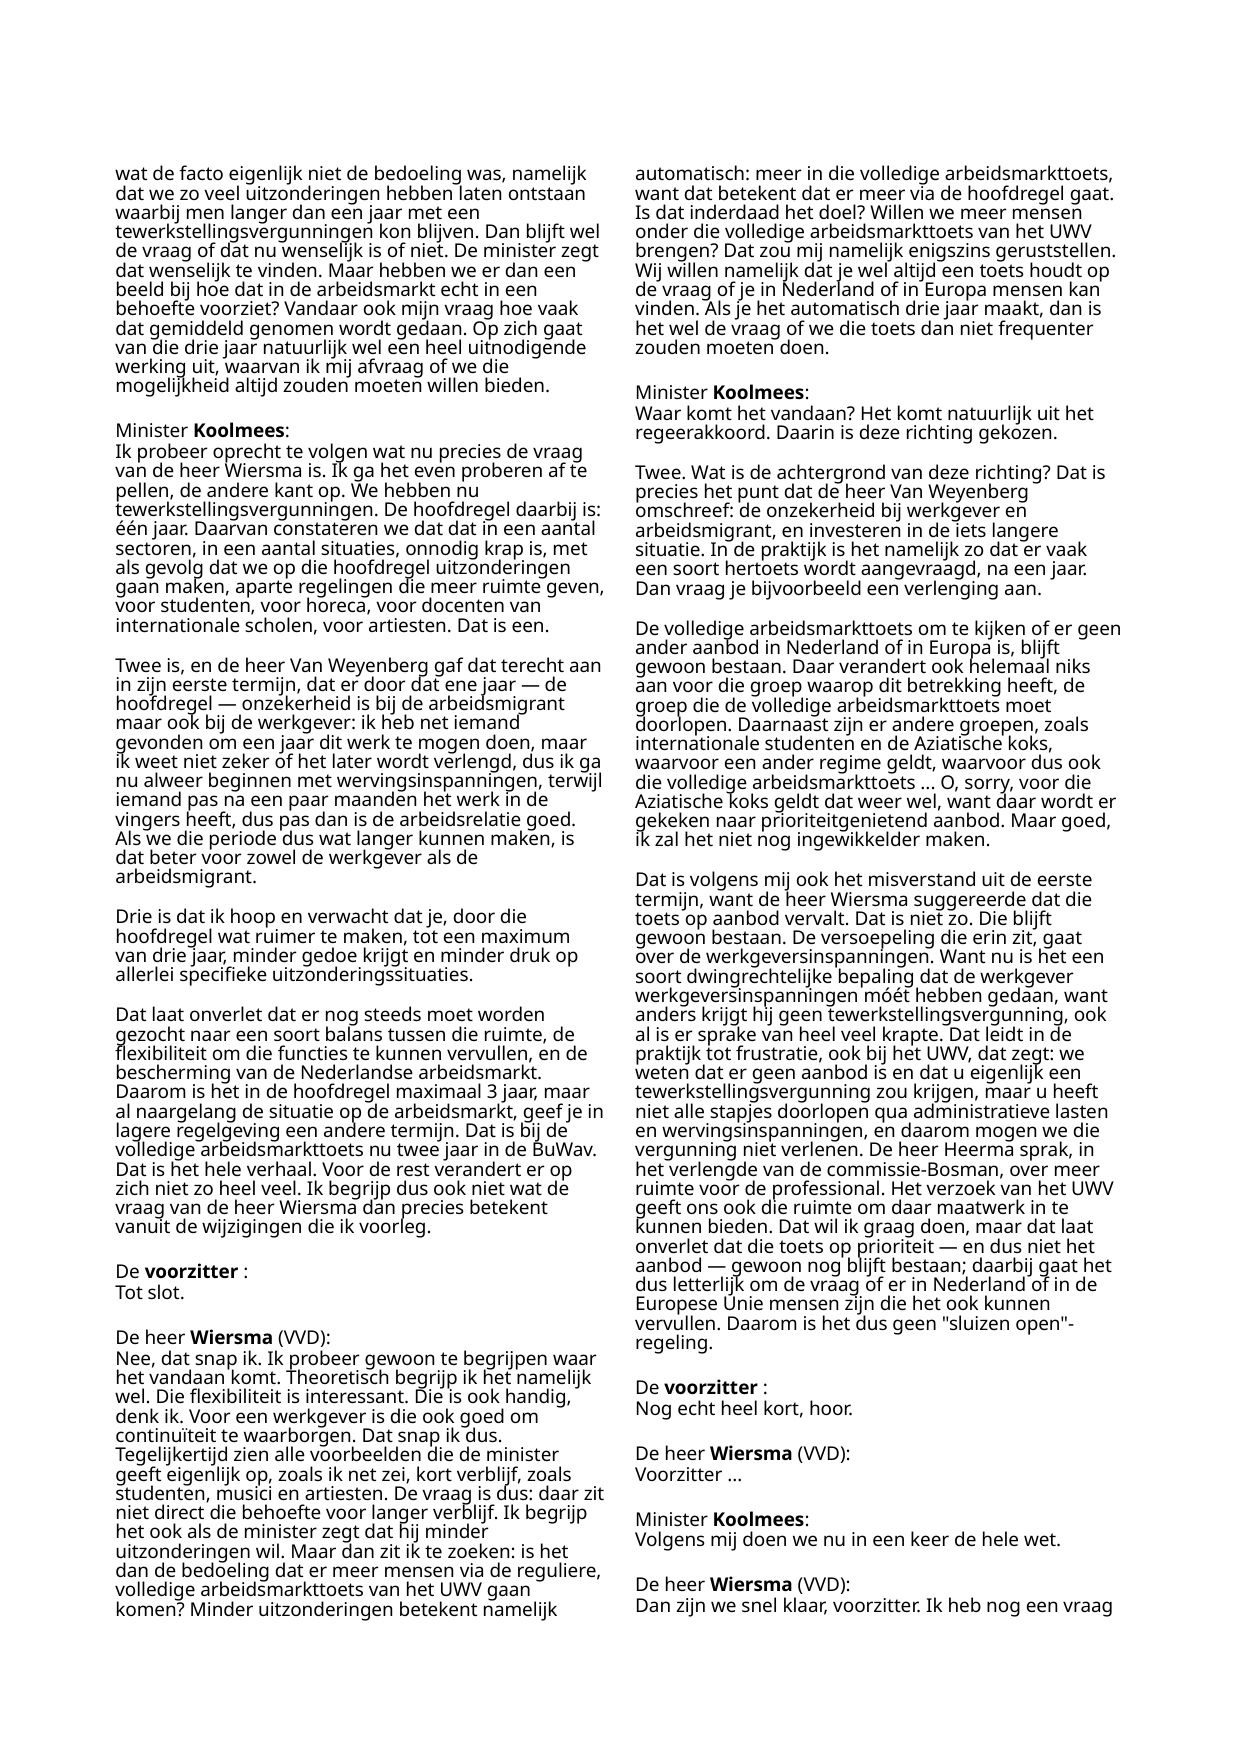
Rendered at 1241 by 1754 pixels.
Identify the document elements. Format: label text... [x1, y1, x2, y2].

text Nee, dat snap ik. Ik probeer gewoon te begrijpen waar het vandaan komt. Theoretisch begrijp ik het namelijk wel. Die flexibiliteit is interessant. Die is ook handig, denk ik. Voor een werkgever is die ook goed om continuïteit te waarborgen. Dat snap ik dus. Tegelijkertijd zien alle voorbeelden die de minister geeft eigenlijk op, zoals ik net zei, kort verblijf, zoals studenten, musici en artiesten. De vraag is dus: daar zit niet direct die behoefte voor langer verblijf. Ik begrijp het ook als de minister zegt dat hij minder uitzonderingen wil. Maar dan zit ik te zoeken: is het dan de bedoeling dat er meer mensen via de reguliere, volledige arbeidsmarkttoets van het UWV gaan komen? Minder uitzonderingen betekent namelijk [115, 1350, 605, 1620]
text Waar komt het vandaan? Het komt natuurlijk uit het regeerakkoord. Daarin is deze richting gekozen. [635, 404, 1125, 443]
text Minister Koolmees: [635, 379, 1125, 404]
text De heer Wiersma (VVD): [115, 1324, 605, 1350]
text Dat is volgens mij ook het misverstand uit de eerste termijn, want de heer Wiersma suggereerde dat die toets op aanbod vervalt. Dat is niet zo. Die blijft gewoon bestaan. De versoepeling die erin zit, gaat over de werkgeversinspanningen. Want nu is het een soort dwingrechtelijke bepaling dat de werkgever werkgeversinspanningen móét hebben gedaan, want anders krijgt hij geen tewerkstellingsvergunning, ook al is er sprake van heel veel krapte. Dat leidt in de praktijk tot frustratie, ook bij het UWV, dat zegt: we weten dat er geen aanbod is en dat u eigenlijk een tewerkstellingsvergunning zou krijgen, maar u heeft niet alle stapjes doorlopen qua administratieve lasten en wervingsinspanningen, en daarom mogen we die vergunning niet verlenen. De heer Heerma sprak, in het verlengde van de commissie-Bosman, over meer ruimte voor de professional. Het verzoek van het UWV geeft ons ook die ruimte om daar maatwerk in te kunnen bieden. Dat wil ik graag doen, maar dat laat onverlet dat die toets op prioriteit — en dus niet het aanbod — gewoon nog blijft bestaan; daarbij gaat het dus letterlijk om de vraag of er in Nederland of in de Europese Unie mensen zijn die het ook kunnen vervullen. Daarom is het dus geen "sluizen open"-regeling. [635, 871, 1125, 1353]
text Drie is dat ik hoop en verwacht dat je, door die hoofdregel wat ruimer te maken, tot een maximum van drie jaar, minder gedoe krijgt en minder druk op allerlei specifieke uitzonderingssituaties. [115, 908, 605, 986]
text Nog echt heel kort, hoor. [635, 1400, 1125, 1419]
text Volgens mij doen we nu in een keer de hele wet. [635, 1531, 1125, 1551]
text Minister Koolmees: [635, 1506, 1125, 1531]
text Twee. Wat is de achtergrond van deze richting? Dat is precies het punt dat de heer Van Weyenberg omschreef: de onzekerheid bij werkgever en arbeidsmigrant, en investeren in de iets langere situatie. In de praktijk is het namelijk zo dat er vaak een soort hertoets wordt aangevraagd, na een jaar. Dan vraag je bijvoorbeeld een verlenging aan. [635, 464, 1125, 599]
text wat de facto eigenlijk niet de bedoeling was, namelijk dat we zo veel uitzonderingen hebben laten ontstaan waarbij men langer dan een jaar met een tewerkstellingsvergunningen kon blijven. Dan blijft wel de vraag of dat nu wenselijk is of niet. De minister zegt dat wenselijk te vinden. Maar hebben we er dan een beeld bij hoe dat in de arbeidsmarkt echt in een behoefte voorziet? Vandaar ook mijn vraag hoe vaak dat gemiddeld genomen wordt gedaan. Op zich gaat van die drie jaar natuurlijk wel een heel uitnodigende werking uit, waarvan ik mij afvraag of we die mogelijkheid altijd zouden moeten willen bieden. [115, 165, 605, 397]
text Tot slot. [115, 1284, 605, 1303]
text De volledige arbeidsmarkttoets om te kijken of er geen ander aanbod in Nederland of in Europa is, blijft gewoon bestaan. Daar verandert ook helemaal niks aan voor die groep waarop dit betrekking heeft, de groep die de volledige arbeidsmarkttoets moet doorlopen. Daarnaast zijn er andere groepen, zoals internationale studenten en de Aziatische koks, waarvoor een ander regime geldt, waarvoor dus ook die volledige arbeidsmarkttoets ... O, sorry, voor die Aziatische koks geldt dat weer wel, want daar wordt er gekeken naar prioriteitgenietend aanbod. Maar goed, ik zal het niet nog ingewikkelder maken. [635, 619, 1125, 851]
text Dan zijn we snel klaar, voorzitter. Ik heb nog een vraag [635, 1597, 1125, 1617]
text De voorzitter : [635, 1374, 1125, 1400]
text De heer Wiersma (VVD): [635, 1572, 1125, 1597]
text Minister Koolmees: [115, 417, 605, 443]
text Voorzitter … [635, 1466, 1125, 1485]
text automatisch: meer in die volledige arbeidsmarkttoets, want dat betekent dat er meer via de hoofdregel gaat. Is dat inderdaad het doel? Willen we meer mensen onder die volledige arbeidsmarkttoets van het UWV brengen? Dat zou mij namelijk enigszins geruststellen. Wij willen namelijk dat je wel altijd een toets houdt op de vraag of je in Nederland of in Europa mensen kan vinden. Als je het automatisch drie jaar maakt, dan is het wel de vraag of we die toets dan niet frequenter zouden moeten doen. [635, 165, 1125, 358]
text Twee is, en de heer Van Weyenberg gaf dat terecht aan in zijn eerste termijn, dat er door dat ene jaar — de hoofdregel — onzekerheid is bij de arbeidsmigrant maar ook bij de werkgever: ik heb net iemand gevonden om een jaar dit werk te mogen doen, maar ik weet niet zeker of het later wordt verlengd, dus ik ga nu alweer beginnen met wervingsinspanningen, terwijl iemand pas na een paar maanden het werk in de vingers heeft, dus pas dan is de arbeidsrelatie goed. Als we die periode dus wat langer kunnen maken, is dat beter voor zowel de werkgever als de arbeidsmigrant. [115, 657, 605, 888]
text Ik probeer oprecht te volgen wat nu precies de vraag van de heer Wiersma is. Ik ga het even proberen af te pellen, de andere kant op. We hebben nu tewerkstellingsvergunningen. De hoofdregel daarbij is: één jaar. Daarvan constateren we dat dat in een aantal sectoren, in een aantal situaties, onnodig krap is, met als gevolg dat we op die hoofdregel uitzonderingen gaan maken, aparte regelingen die meer ruimte geven, voor studenten, voor horeca, voor docenten van internationale scholen, voor artiesten. Dat is een. [115, 443, 605, 636]
text De voorzitter : [115, 1258, 605, 1284]
text Dat laat onverlet dat er nog steeds moet worden gezocht naar een soort balans tussen die ruimte, de flexibiliteit om die functies te kunnen vervullen, en de bescherming van de Nederlandse arbeidsmarkt. Daarom is het in de hoofdregel maximaal 3 jaar, maar al naargelang de situatie op de arbeidsmarkt, geef je in lagere regelgeving een andere termijn. Dat is bij de volledige arbeidsmarkttoets nu twee jaar in de BuWav. Dat is het hele verhaal. Voor de rest verandert er op zich niet zo heel veel. Ik begrijp dus ook niet wat de vraag van de heer Wiersma dan precies betekent vanuit de wijzigingen die ik voorleg. [115, 1006, 605, 1238]
text De heer Wiersma (VVD): [635, 1440, 1125, 1466]
